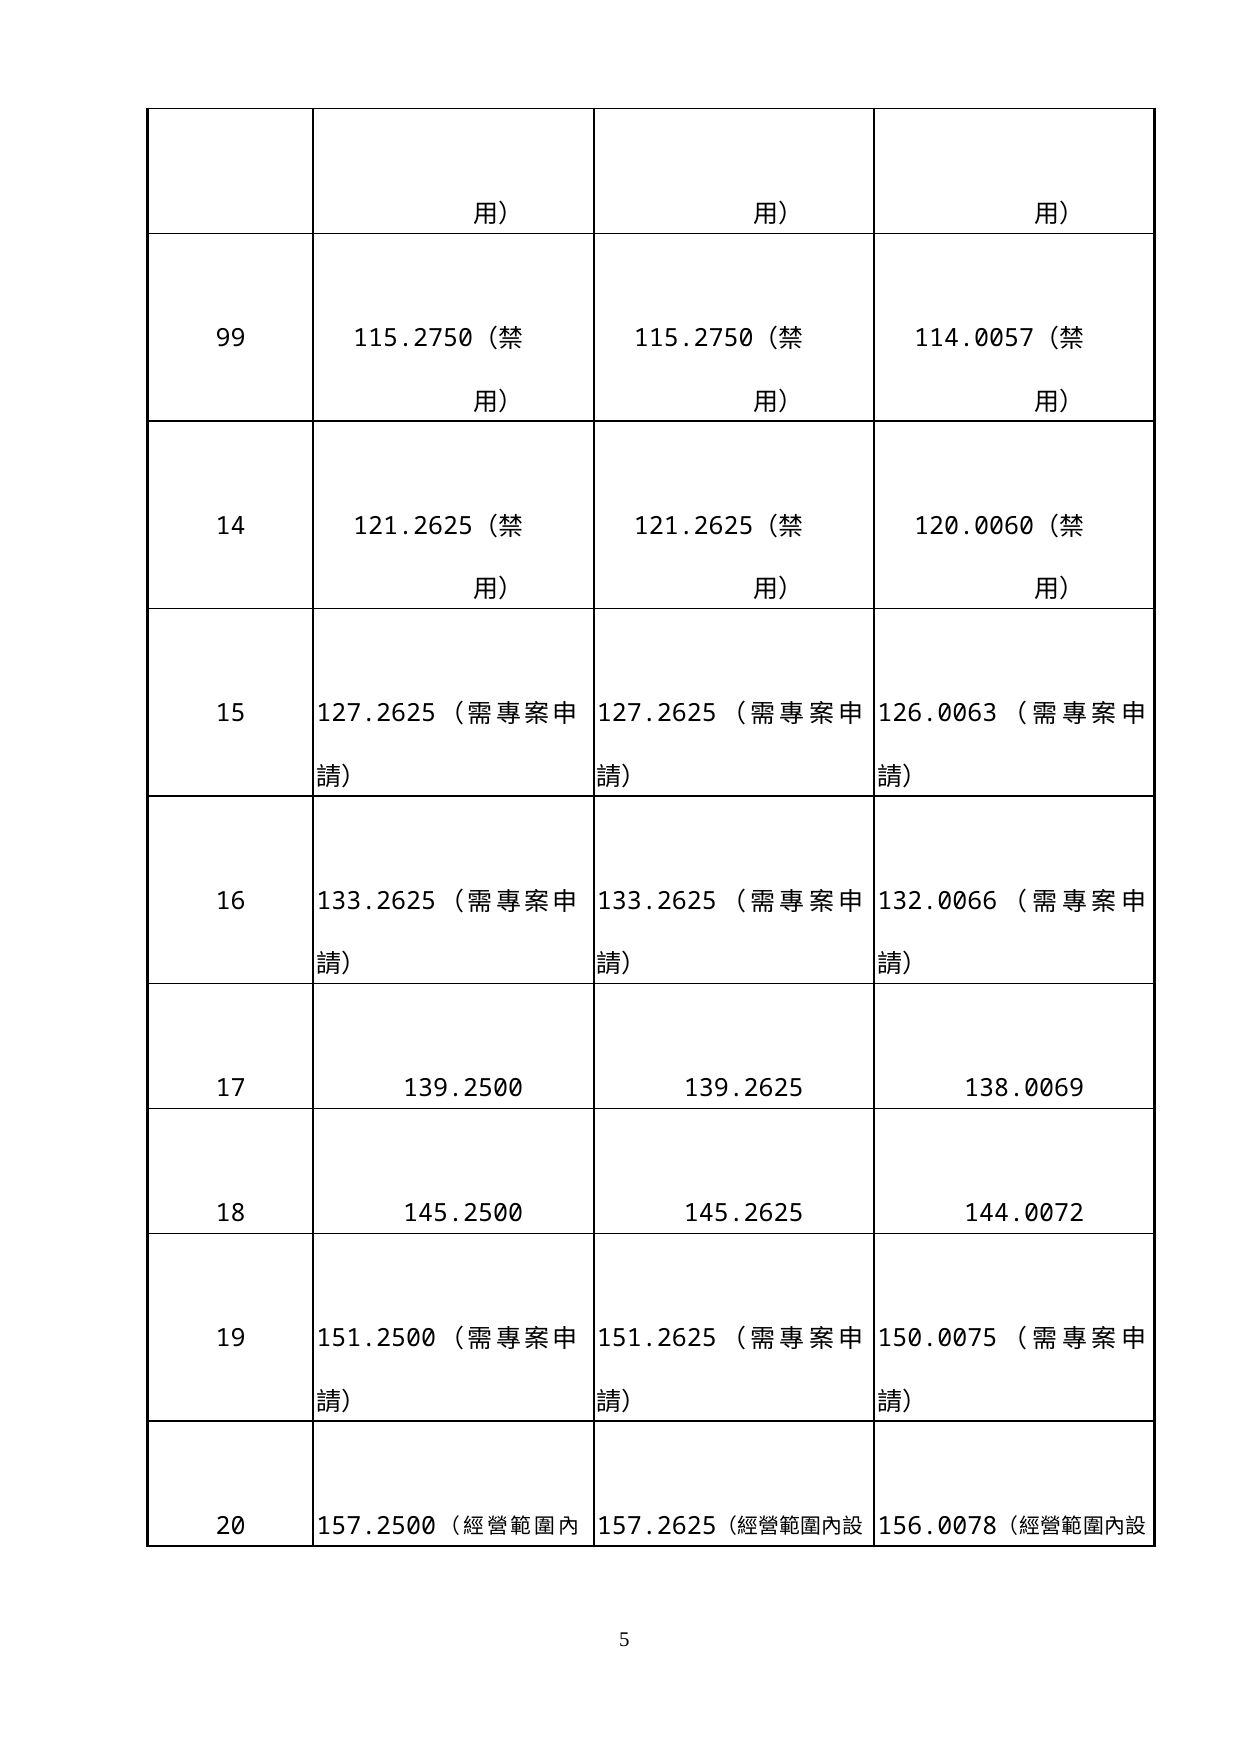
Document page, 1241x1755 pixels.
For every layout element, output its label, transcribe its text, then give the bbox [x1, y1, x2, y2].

table_cell 121.2625（禁用） [595, 422, 873, 608]
table_cell [149, 109, 312, 233]
table_cell 139.2500 [314, 984, 593, 1108]
table_cell 用） [314, 109, 593, 233]
table_cell 126.0063（需專案申請） [875, 609, 1153, 795]
table_cell 14 [149, 422, 312, 608]
table_cell 132.0066（需專案申請） [875, 797, 1153, 983]
table_cell 20 [149, 1422, 312, 1545]
table_cell 19 [149, 1234, 312, 1420]
table_cell 138.0069 [875, 984, 1153, 1108]
table_cell 114.0057（禁用） [875, 234, 1153, 420]
table_cell 133.2625（需專案申請） [314, 797, 593, 983]
table_cell 151.2625（需專案申請） [595, 1234, 873, 1420]
table_cell 127.2625（需專案申請） [595, 609, 873, 795]
table_cell 115.2750（禁用） [314, 234, 593, 420]
table_cell 139.2625 [595, 984, 873, 1108]
table_cell 17 [149, 984, 312, 1108]
table_cell 121.2625（禁用） [314, 422, 593, 608]
table_cell 133.2625（需專案申請） [595, 797, 873, 983]
table_cell 157.2625（經營範圍內設 [595, 1422, 873, 1545]
table_cell 120.0060（禁用） [875, 422, 1153, 608]
table_cell 144.0072 [875, 1109, 1153, 1233]
table_cell 151.2500（需專案申請） [314, 1234, 593, 1420]
table_cell 99 [149, 234, 312, 420]
table_cell 145.2500 [314, 1109, 593, 1233]
table_cell 15 [149, 609, 312, 795]
table_cell 157.2500（經營範圍內 [314, 1422, 593, 1545]
table_cell 用） [595, 109, 873, 233]
table_cell 127.2625（需專案申請） [314, 609, 593, 795]
table_cell 115.2750（禁用） [595, 234, 873, 420]
table_cell 用） [875, 109, 1153, 233]
table_cell 150.0075（需專案申請） [875, 1234, 1153, 1420]
table_cell 145.2625 [595, 1109, 873, 1233]
table_cell 18 [149, 1109, 312, 1233]
table_cell 156.0078（經營範圍內設 [875, 1422, 1153, 1545]
table_cell 16 [149, 797, 312, 983]
